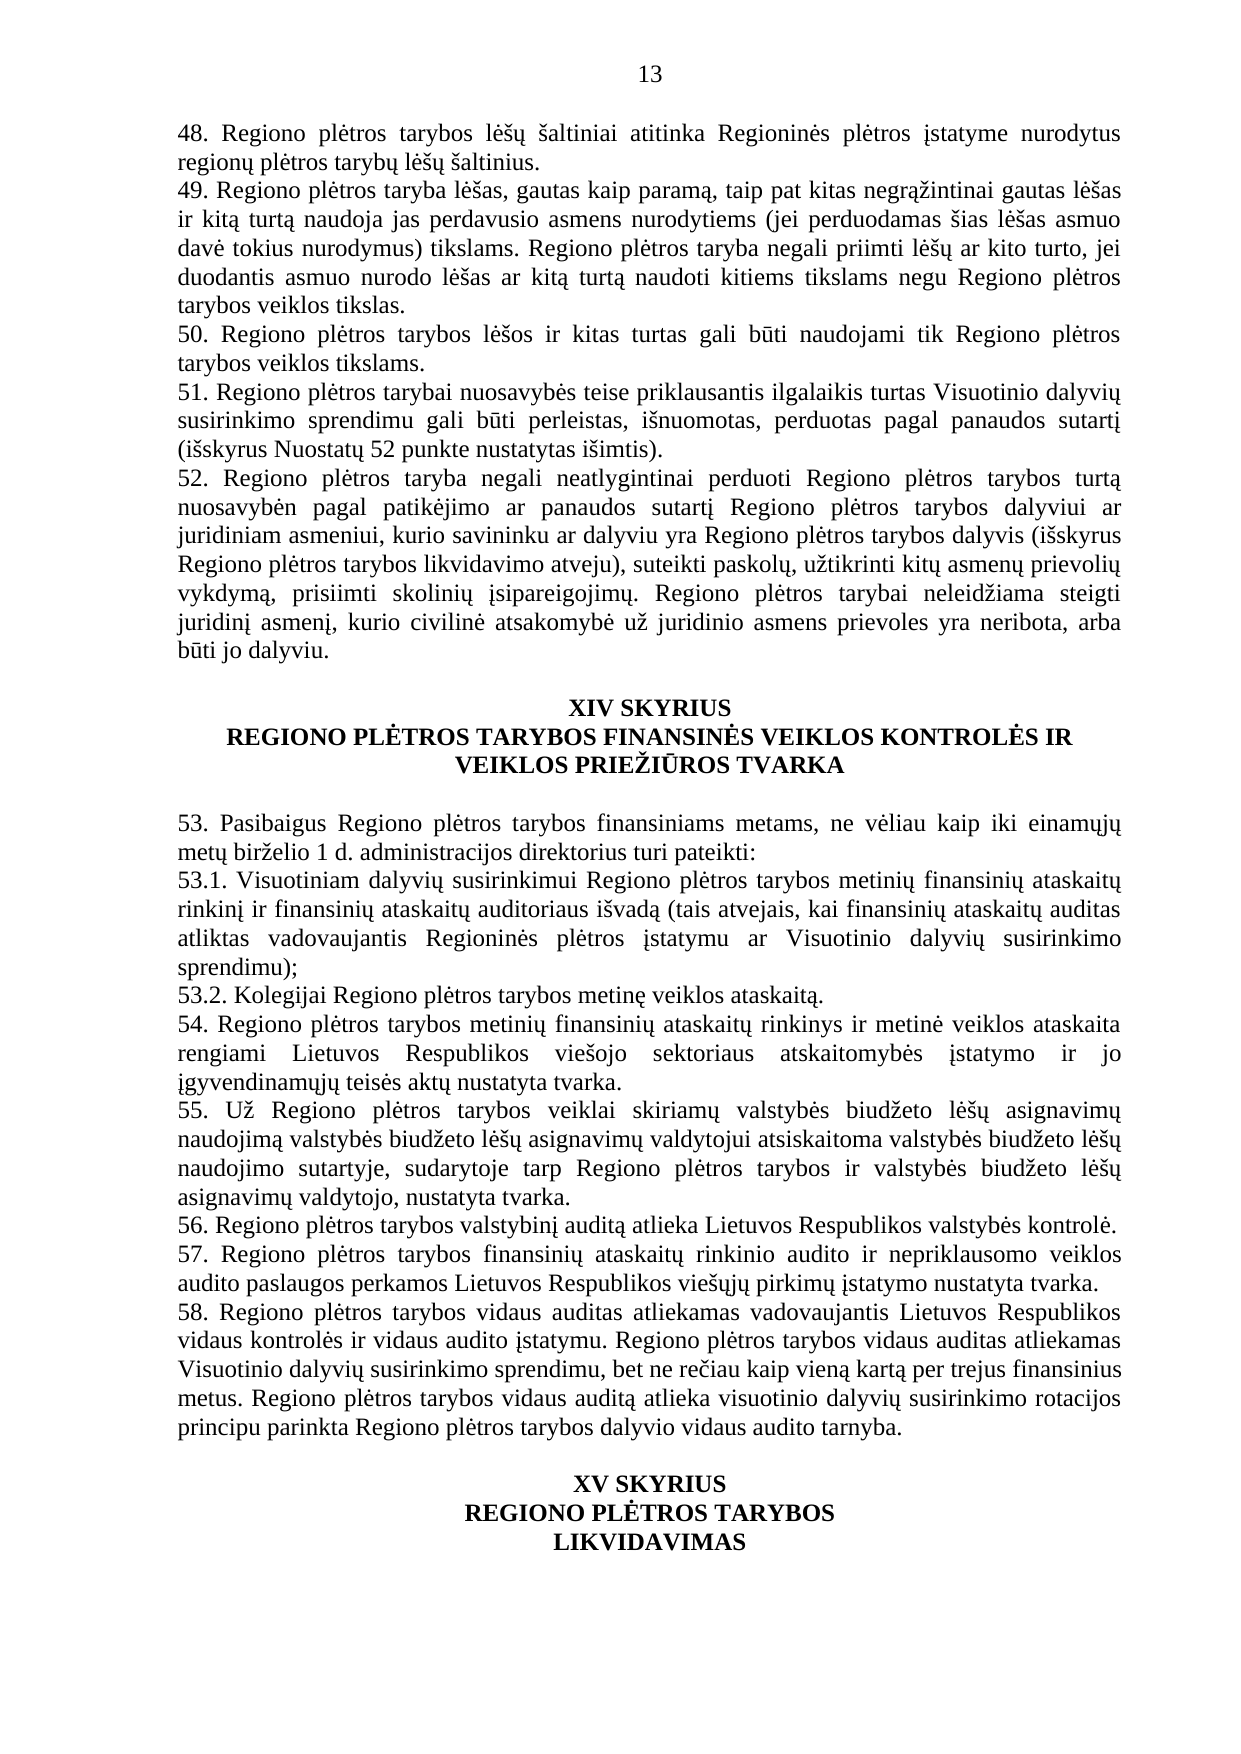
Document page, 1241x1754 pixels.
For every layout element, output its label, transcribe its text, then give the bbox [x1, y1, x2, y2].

text REGIONO PLĖTROS TARYBOS [177, 1498, 1122, 1527]
text 58. Regiono plėtros tarybos vidaus auditas atliekamas vadovaujantis Lietuvos Respublikos vidaus kontrolės ir vidaus audito įstatymu. Regiono plėtros tarybos vidaus auditas atliekamas Visuotinio dalyvių susirinkimo sprendimu, bet ne rečiau kaip vieną kartą per trejus finansinius metus. Regiono plėtros tarybos vidaus auditą atlieka visuotinio dalyvių susirinkimo rotacijos principu parinkta Regiono plėtros tarybos dalyvio vidaus audito tarnyba. [177, 1297, 1122, 1441]
text 50. Regiono plėtros tarybos lėšos ir kitas turtas gali būti naudojami tik Regiono plėtros tarybos veiklos tikslams. [177, 319, 1122, 377]
text XIV SKYRIUS [177, 693, 1122, 722]
text XV SKYRIUS [177, 1469, 1122, 1498]
text 51. Regiono plėtros tarybai nuosavybės teise priklausantis ilgalaikis turtas Visuotinio dalyvių susirinkimo sprendimu gali būti perleistas, išnuomotas, perduotas pagal panaudos sutartį (išskyrus Nuostatų 52 punkte nustatytas išimtis). [177, 377, 1122, 463]
text 53. Pasibaigus Regiono plėtros tarybos finansiniams metams, ne vėliau kaip iki einamųjų metų birželio 1 d. administracijos direktorius turi pateikti: [177, 808, 1122, 866]
text 53.2. Kolegijai Regiono plėtros tarybos metinę veiklos ataskaitą. [177, 981, 1122, 1009]
text 54. Regiono plėtros tarybos metinių finansinių ataskaitų rinkinys ir metinė veiklos ataskaita rengiami Lietuvos Respublikos viešojo sektoriaus atskaitomybės įstatymo ir jo įgyvendinamųjų teisės aktų nustatyta tvarka. [177, 1009, 1122, 1096]
text 48. Regiono plėtros tarybos lėšų šaltiniai atitinka Regioninės plėtros įstatyme nurodytus regionų plėtros tarybų lėšų šaltinius. [177, 118, 1122, 176]
text 53.1. Visuotiniam dalyvių susirinkimui Regiono plėtros tarybos metinių finansinių ataskaitų rinkinį ir finansinių ataskaitų auditoriaus išvadą (tais atvejais, kai finansinių ataskaitų auditas atliktas vadovaujantis Regioninės plėtros įstatymu ar Visuotinio dalyvių susirinkimo sprendimu); [177, 866, 1122, 981]
text 52. Regiono plėtros taryba negali neatlygintinai perduoti Regiono plėtros tarybos turtą nuosavybėn pagal patikėjimo ar panaudos sutartį Regiono plėtros tarybos dalyviui ar juridiniam asmeniui, kurio savininku ar dalyviu yra Regiono plėtros tarybos dalyvis (išskyrus Regiono plėtros tarybos likvidavimo atveju), suteikti paskolų, užtikrinti kitų asmenų prievolių vykdymą, prisiimti skolinių įsipareigojimų. Regiono plėtros tarybai neleidžiama steigti juridinį asmenį, kurio civilinė atsakomybė už juridinio asmens prievoles yra neribota, arba būti jo dalyviu. [177, 463, 1122, 664]
text REGIONO PLĖTROS TARYBOS FINANSINĖS VEIKLOS KONTROLĖS IR VEIKLOS PRIEŽIŪROS TVARKA [177, 722, 1122, 779]
text LIKVIDAVIMAS [177, 1527, 1122, 1556]
text 56. Regiono plėtros tarybos valstybinį auditą atlieka Lietuvos Respublikos valstybės kontrolė. [177, 1211, 1122, 1239]
text 49. Regiono plėtros taryba lėšas, gautas kaip paramą, taip pat kitas negrąžintinai gautas lėšas ir kitą turtą naudoja jas perdavusio asmens nurodytiems (jei perduodamas šias lėšas asmuo davė tokius nurodymus) tikslams. Regiono plėtros taryba negali priimti lėšų ar kito turto, jei duodantis asmuo nurodo lėšas ar kitą turtą naudoti kitiems tikslams negu Regiono plėtros tarybos veiklos tikslas. [177, 176, 1122, 319]
text 55. Už Regiono plėtros tarybos veiklai skiriamų valstybės biudžeto lėšų asignavimų naudojimą valstybės biudžeto lėšų asignavimų valdytojui atsiskaitoma valstybės biudžeto lėšų naudojimo sutartyje, sudarytoje tarp Regiono plėtros tarybos ir valstybės biudžeto lėšų asignavimų valdytojo, nustatyta tvarka. [177, 1096, 1122, 1211]
text 57. Regiono plėtros tarybos finansinių ataskaitų rinkinio audito ir nepriklausomo veiklos audito paslaugos perkamos Lietuvos Respublikos viešųjų pirkimų įstatymo nustatyta tvarka. [177, 1239, 1122, 1297]
